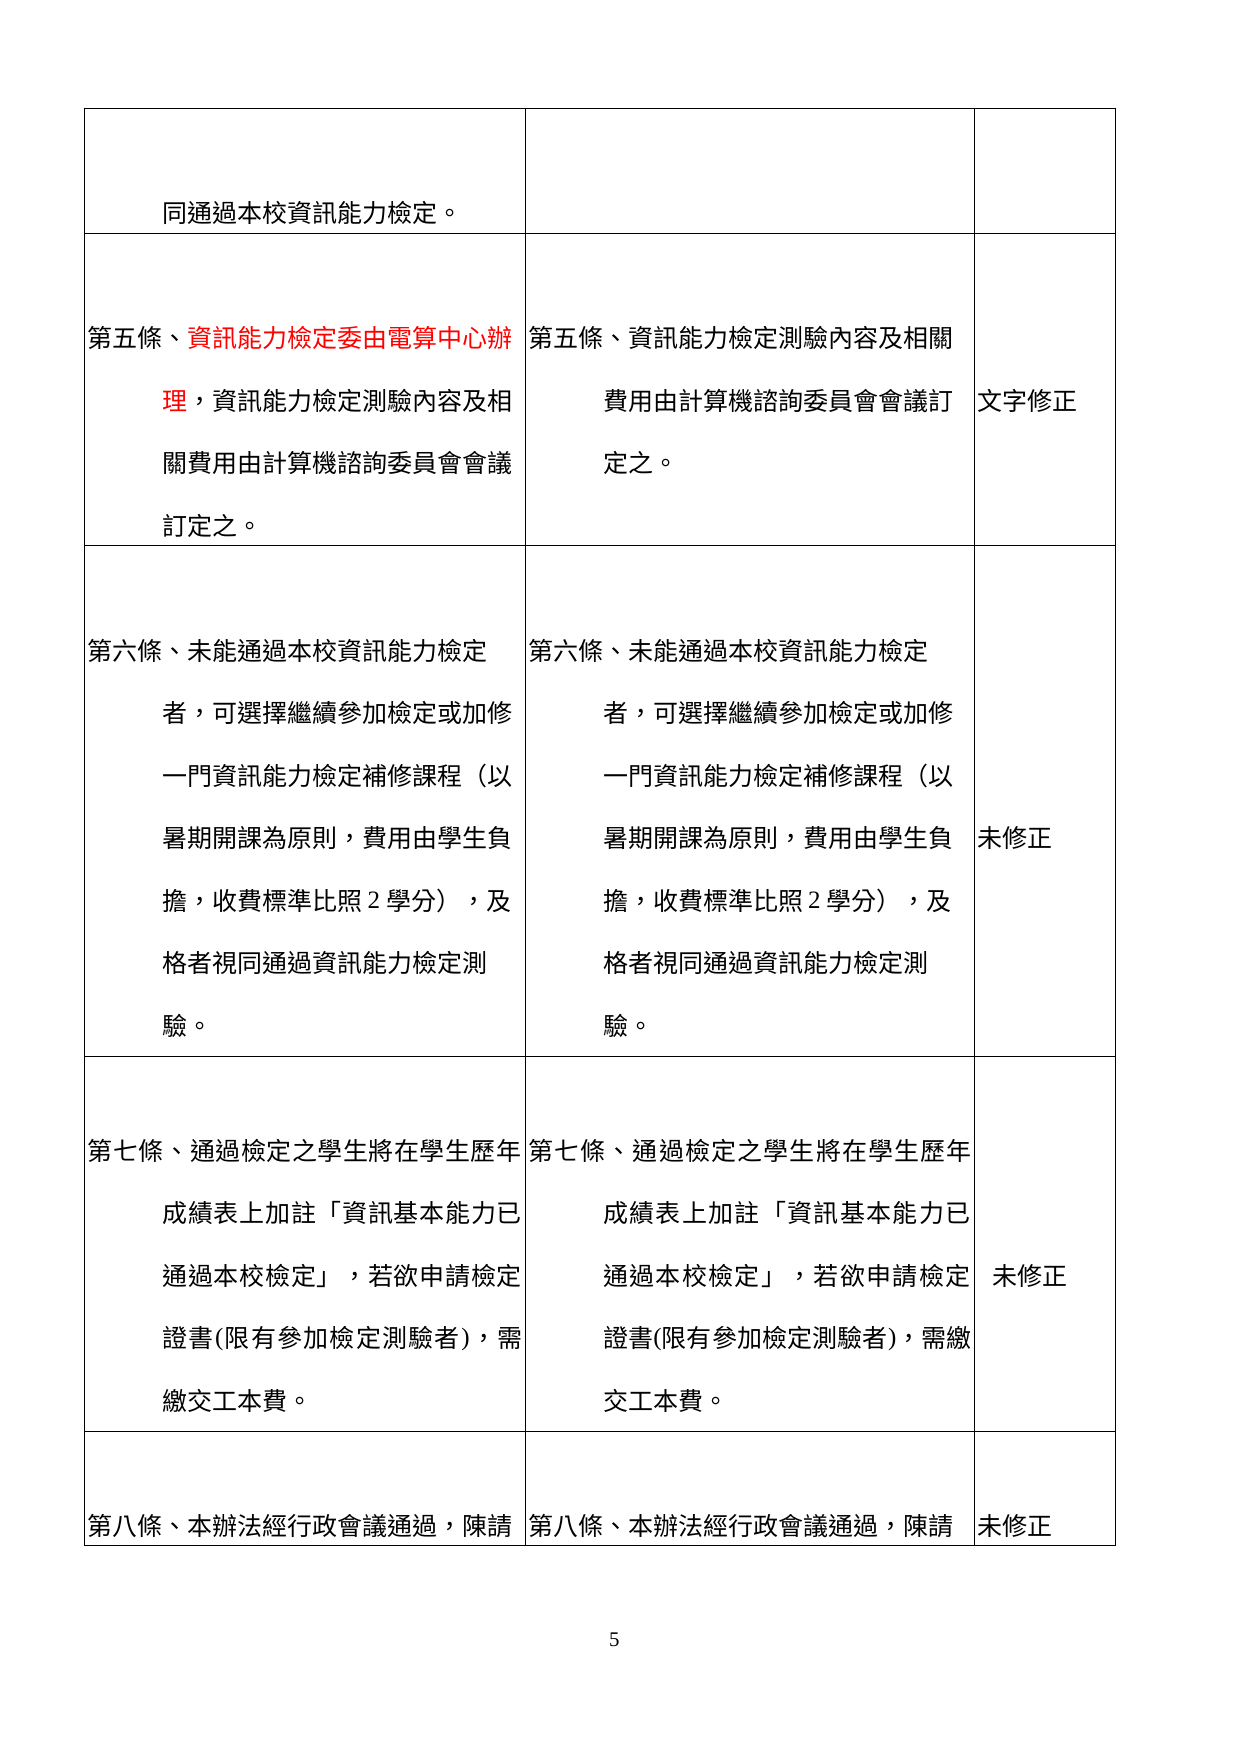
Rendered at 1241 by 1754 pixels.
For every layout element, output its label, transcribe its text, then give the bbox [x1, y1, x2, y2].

table_cell 未修正 [975, 1432, 1115, 1545]
table_cell [975, 109, 1115, 233]
table_cell 第八條、本辦法經行政會議通過，陳請 [526, 1432, 974, 1545]
table_cell 第五條、資訊能力檢定測驗內容及相關費用由計算機諮詢委員會會議訂定之。 [526, 234, 974, 545]
table_cell 第七條、通過檢定之學生將在學生歷年成績表上加註「資訊基本能力已通過本校檢定」，若欲申請檢定證書(限有參加檢定測驗者)，需繳交工本費。 [526, 1057, 974, 1431]
table_cell 第五條、資訊能力檢定委由電算中心辦理，資訊能力檢定測驗內容及相關費用由計算機諮詢委員會會議訂定之。 [85, 234, 525, 545]
table_cell 文字修正 [975, 234, 1115, 545]
table_cell 第六條、未能通過本校資訊能力檢定者，可選擇繼續參加檢定或加修一門資訊能力檢定補修課程（以暑期開課為原則，費用由學生負擔，收費標準比照2 學分），及格者視同通過資訊能力檢定測驗。 [85, 546, 525, 1056]
table_cell 同通過本校資訊能力檢定。 [85, 109, 525, 233]
table_cell 第六條、未能通過本校資訊能力檢定者，可選擇繼續參加檢定或加修一門資訊能力檢定補修課程（以暑期開課為原則，費用由學生負擔，收費標準比照2 學分），及格者視同通過資訊能力檢定測驗。 [526, 546, 974, 1056]
table_cell 未修正 [975, 1057, 1115, 1431]
table_cell 第七條、通過檢定之學生將在學生歷年成績表上加註「資訊基本能力已通過本校檢定」，若欲申請檢定證書(限有參加檢定測驗者)，需繳交工本費。 [85, 1057, 525, 1431]
table_cell 未修正 [975, 546, 1115, 1056]
table_cell 第八條、本辦法經行政會議通過，陳請 [85, 1432, 525, 1545]
table_cell [526, 109, 974, 233]
